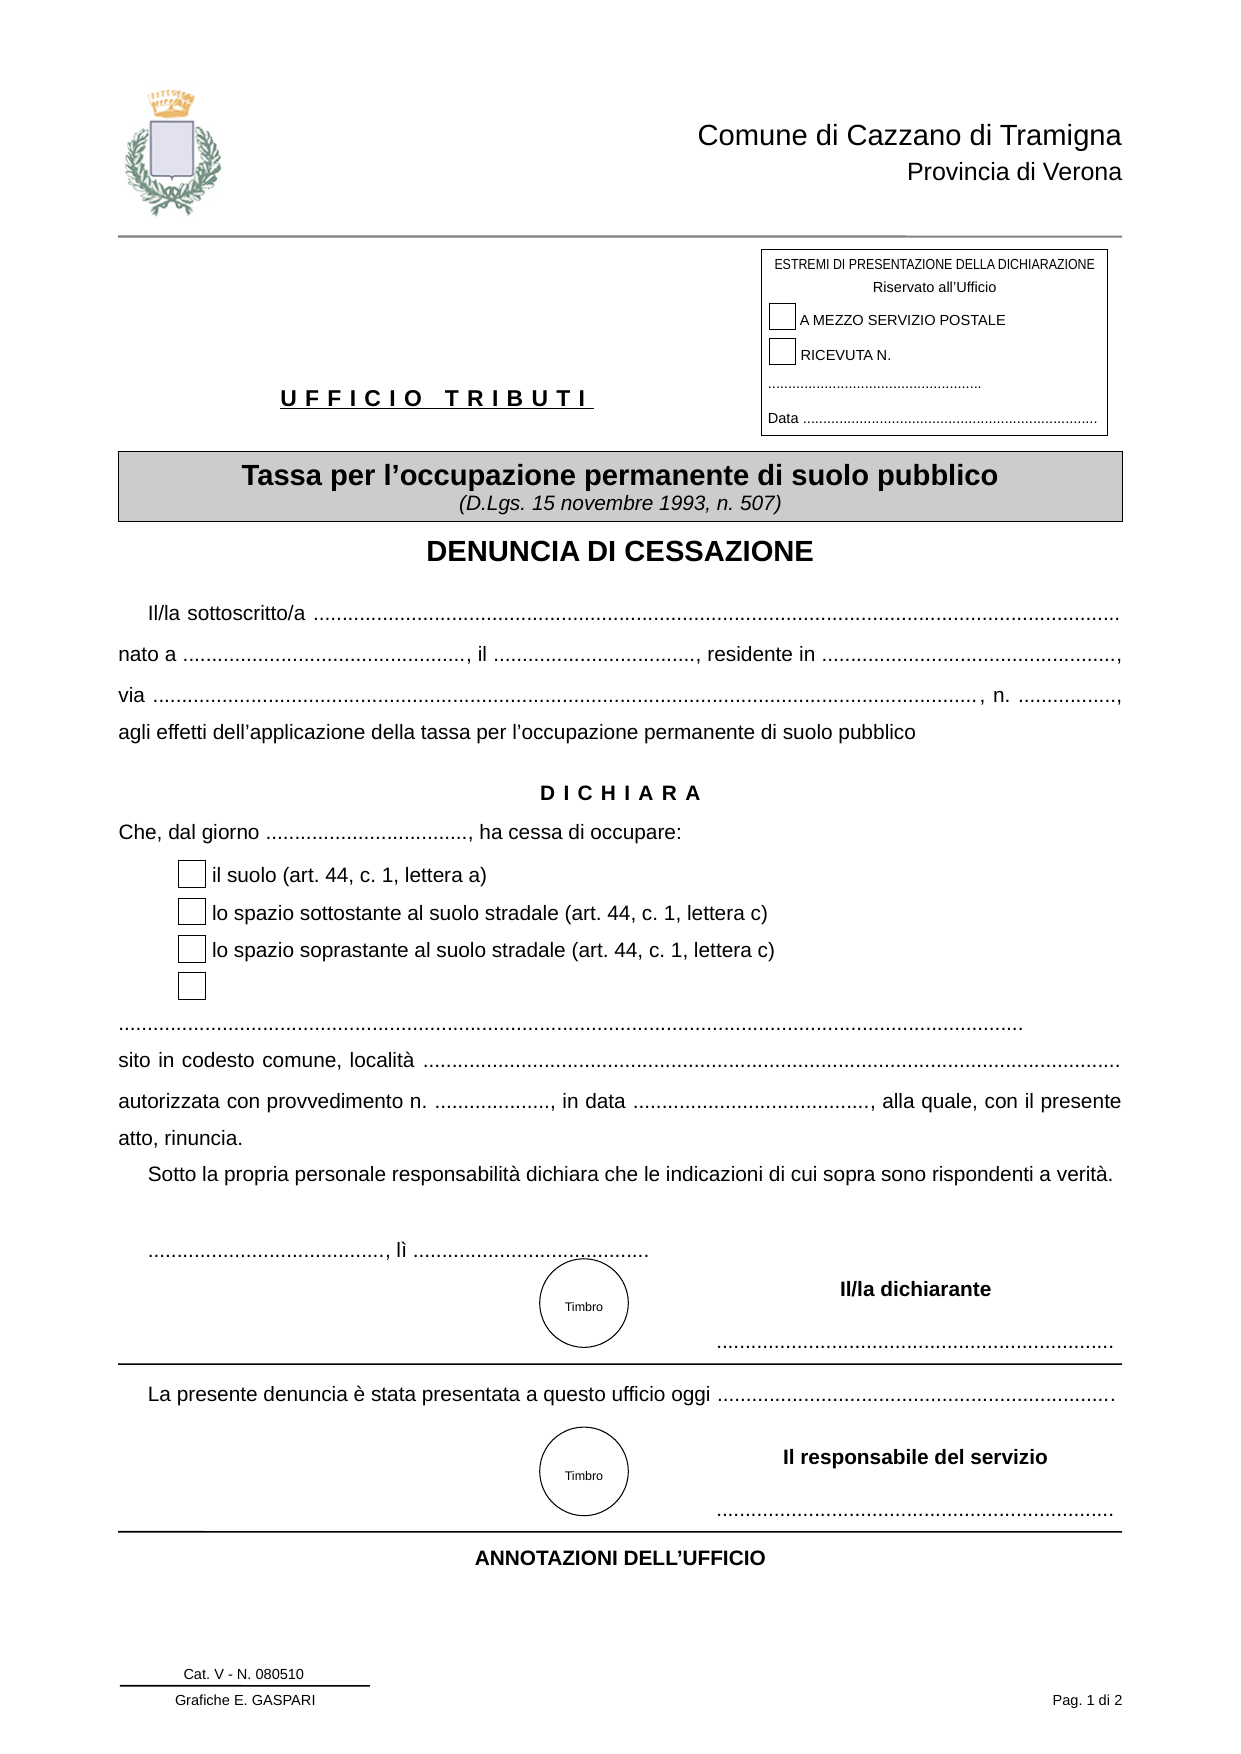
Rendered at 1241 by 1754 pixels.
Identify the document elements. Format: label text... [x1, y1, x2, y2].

text Sotto la propria personale responsabilità dichiara che le indicazioni di cui sopra sono rispondenti a verità. [118, 1162, 1122, 1186]
text il suolo (art. 44, c. 1, lettera a) [118, 859, 1117, 888]
picture [122, 87, 224, 219]
text sito in codesto comune, località ......................................................................................................................... autorizzata con provvedimento n. ...................., in data ........................................., alla quale, con il presente atto, rinuncia. [118, 1044, 1122, 1150]
text Comune di Cazzano di Tramigna [224, 118, 1122, 152]
subtitle Il responsabile del servizio [709, 1445, 1122, 1469]
table_header Tassa per l’occupazione permanente di suolo pubblico (D.Lgs. 15 novembre 1993, n. 507) [119, 452, 1122, 521]
text Il/la sottoscritto/a ............................................................................................................................................ nato a ................................................., il ..................................., residente in ..................................................., via ..............................................................................................................................................., n. ................., agli effetti dell’applicazione della tassa per l’occupazione permanente di suolo pubblico [118, 597, 1122, 743]
text ..................................................................... [709, 1493, 1122, 1521]
text UFFICIO TRIBUTI [118, 385, 761, 412]
text ............................................................................................................................................................. [118, 971, 1117, 1036]
subtitle Il/la dichiarante [709, 1277, 1122, 1301]
text Che, dal giorno ..................................., ha cessa di occupare: [118, 816, 1122, 845]
text DENUNCIA DI CESSAZIONE [118, 534, 1122, 568]
text [1108, 385, 1122, 412]
text DICHIARA [118, 780, 1122, 804]
text ........................................., lì ......................................... [118, 1234, 1122, 1263]
text Provincia di Verona [224, 157, 1122, 185]
text lo spazio sottostante al suolo stradale (art. 44, c. 1, lettera c) [118, 897, 1117, 926]
text La presente denuncia è stata presentata a questo ufficio oggi ..................................................................... [118, 1378, 1122, 1406]
table_header ESTREMI DI PRESENTAZIONE DELLA DICHIARAZIONE Riservato all’Ufficio A MEZZO SERVIZIO POSTALE RICEVUTA N. ..................................................... Data ......................................................................... [762, 250, 1107, 435]
text ANNOTAZIONI DELL’UFFICIO [118, 1545, 1122, 1569]
text lo spazio soprastante al suolo stradale (art. 44, c. 1, lettera c) [118, 934, 1117, 963]
text ..................................................................... [709, 1325, 1122, 1354]
